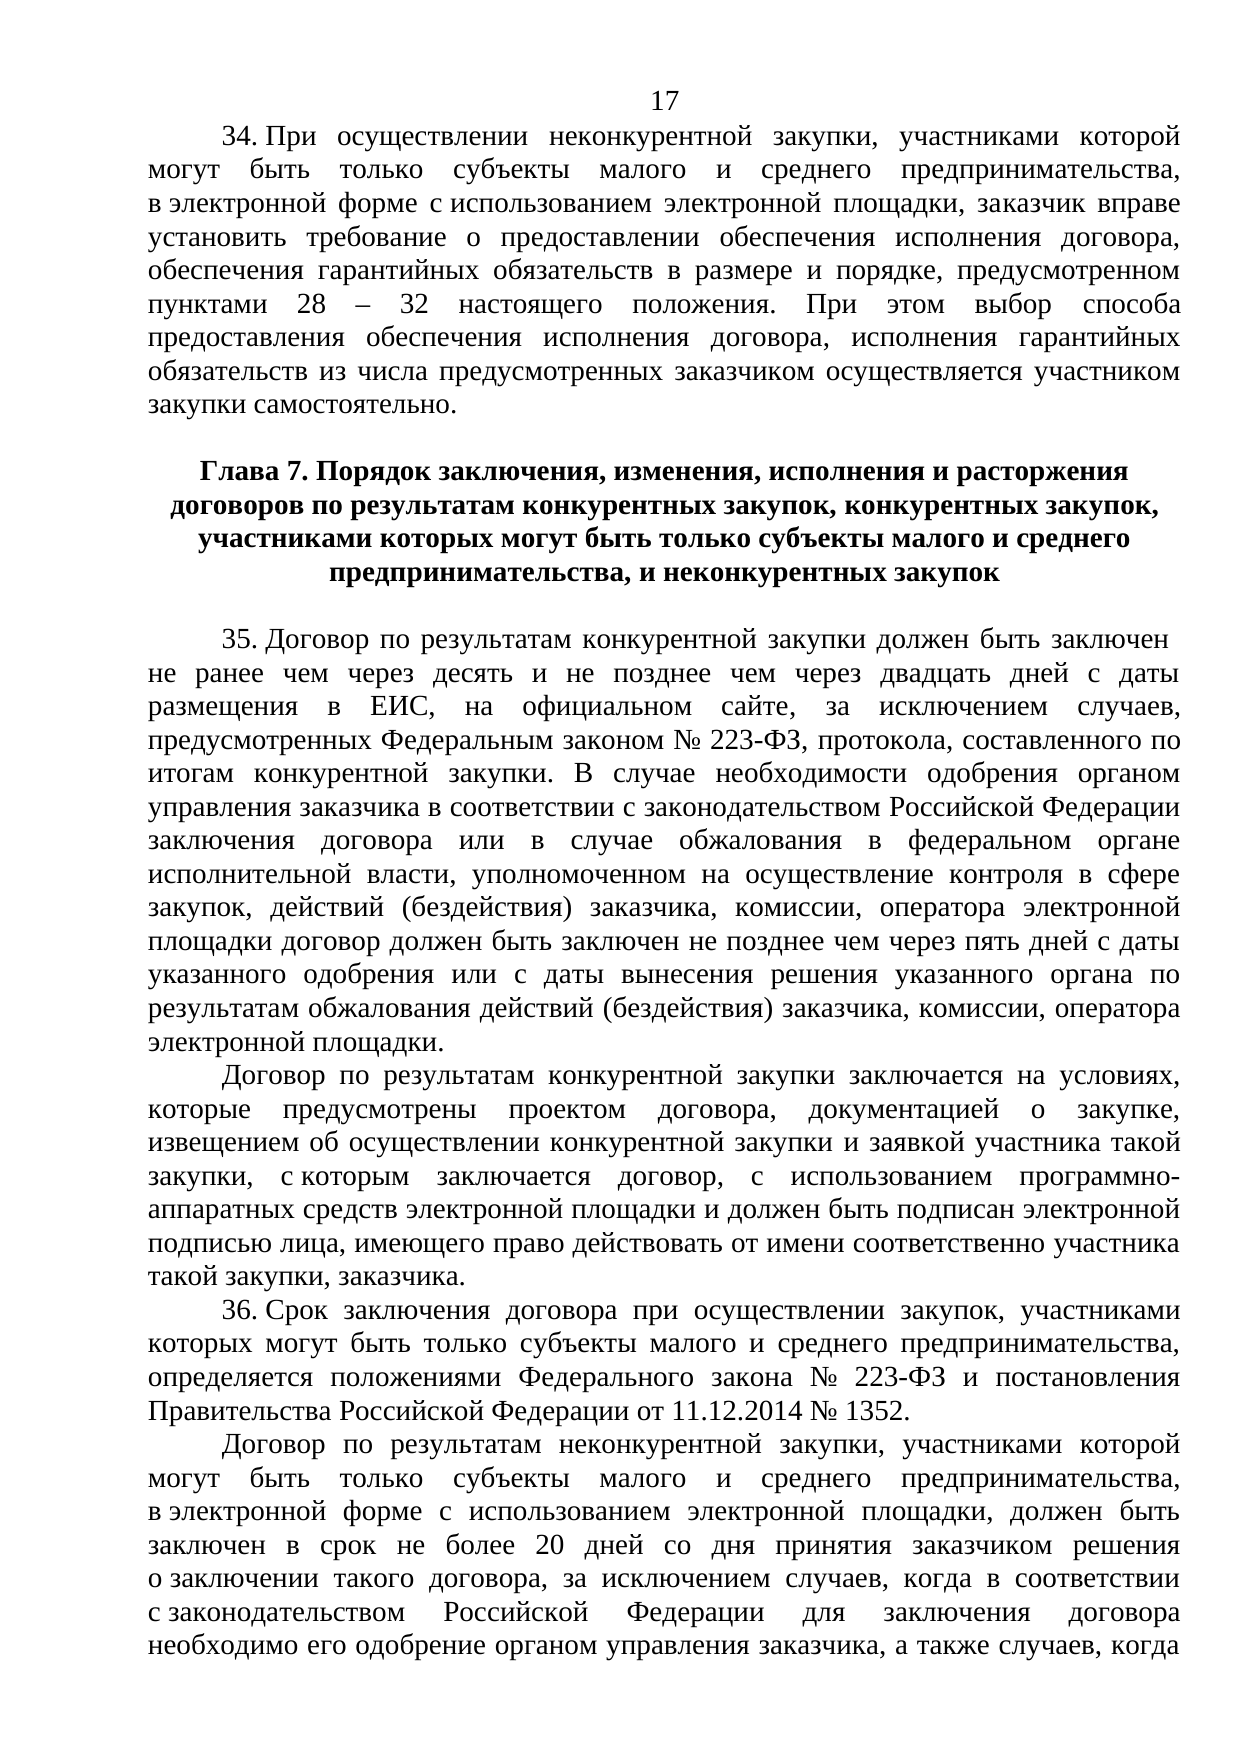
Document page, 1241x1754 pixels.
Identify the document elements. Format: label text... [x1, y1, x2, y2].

text 34. При осуществлении неконкурентной закупки, участниками которой могут быть только субъекты малого и среднего предпринимательства, в электронной форме с использованием электронной площадки, заказчик вправе установить требование о предоставлении обеспечения исполнения договора, обеспечения гарантийных обязательств в размере и порядке, предусмотренном пунктами 28 – 32 настоящего положения. При этом выбор способа предоставления обеспечения исполнения договора, исполнения гарантийных обязательств из числа предусмотренных заказчиком осуществляется участником закупки самостоятельно. [148, 118, 1181, 420]
text Договор по результатам конкурентной закупки заключается на условиях, которые предусмотрены проектом договора, документацией о закупке, извещением об осуществлении конкурентной закупки и заявкой участника такой закупки, с которым заключается договор, с использованием программно-аппаратных средств электронной площадки и должен быть подписан электронной подписью лица, имеющего право действовать от имени соответственно участника такой закупки, заказчика. [148, 1057, 1181, 1292]
text Глава 7. Порядок заключения, изменения, исполнения и расторжения договоров по результатам конкурентных закупок, конкурентных закупок, участниками которых могут быть только субъекты малого и среднего предпринимательства, и неконкурентных закупок [148, 453, 1181, 588]
text 36. Срок заключения договора при осуществлении закупок, участниками которых могут быть только субъекты малого и среднего предпринимательства, определяется положениями Федерального закона № 223-ФЗ и постановления Правительства Российской Федерации от 11.12.2014 № 1352. [148, 1292, 1181, 1426]
text Договор по результатам неконкурентной закупки, участниками которой могут быть только субъекты малого и среднего предпринимательства, в электронной форме с использованием электронной площадки, должен быть заключен в срок не более 20 дней со дня принятия заказчиком решения о заключении такого договора, за исключением случаев, когда в соответствии с законодательством Российской Федерации для заключения договора необходимо его одобрение органом управления заказчика, а также случаев, когда [148, 1426, 1181, 1661]
text 35. Договор по результатам конкурентной закупки должен быть заключен не ранее чем через десять и не позднее чем через двадцать дней с даты размещения в ЕИС, на официальном сайте, за исключением случаев, предусмотренных Федеральным законом № 223-ФЗ, протокола, составленного по итогам конкурентной закупки. В случае необходимости одобрения органом управления заказчика в соответствии с законодательством Российской Федерации заключения договора или в случае обжалования в федеральном органе исполнительной власти, уполномоченном на осуществление контроля в сфере закупок, действий (бездействия) заказчика, комиссии, оператора электронной площадки договор должен быть заключен не позднее чем через пять дней с даты указанного одобрения или с даты вынесения решения указанного органа по результатам обжалования действий (бездействия) заказчика, комиссии, оператора электронной площадки. [148, 621, 1181, 1057]
